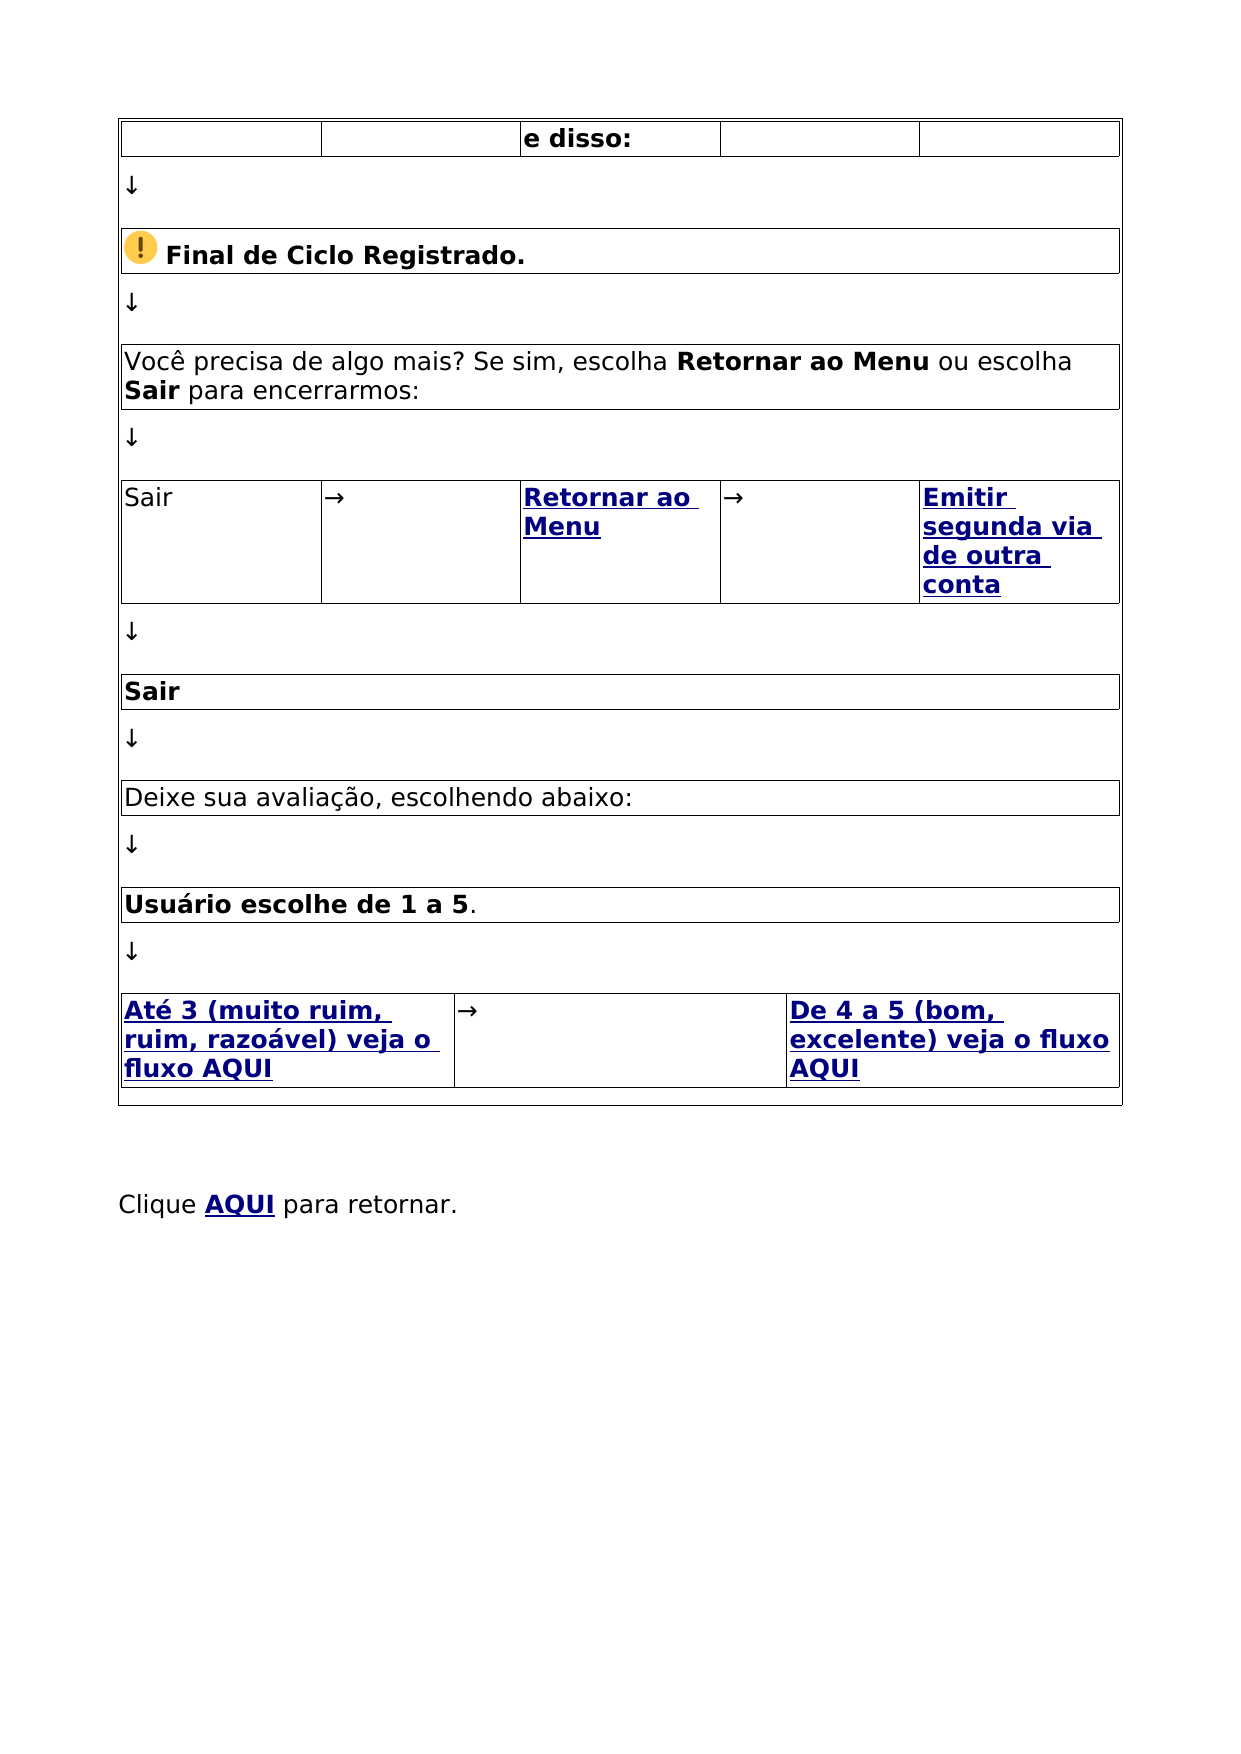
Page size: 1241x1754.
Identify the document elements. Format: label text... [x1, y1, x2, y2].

table_header Final de Ciclo Registrado. [122, 229, 1119, 273]
table_header De 4 a 5 (bom, excelente) veja o fluxo AQUI [787, 994, 1119, 1087]
text Clique AQUI para retornar. [118, 1190, 1122, 1248]
table_header [721, 122, 919, 156]
table_header ↓ ↓ ↓ ↓ ↓ ↓ ↓ [119, 119, 1122, 1104]
table_header Deixe sua avaliação, escolhendo abaixo: [122, 781, 1119, 815]
table_header Sair [122, 675, 1119, 709]
table_header Sair [122, 481, 321, 602]
table_header → [322, 481, 520, 602]
table_header [122, 122, 321, 156]
table_header Retornar ao Menu [521, 481, 720, 602]
table_header Você precisa de algo mais? Se sim, escolha Retornar ao Menu ou escolha Sair para encerrarmos: [122, 345, 1119, 408]
table_header → [721, 481, 919, 602]
table_header → [455, 994, 786, 1087]
table_header [322, 122, 520, 156]
table_header Emitir segunda via de outra conta [920, 481, 1119, 602]
table_header Usuário escolhe de 1 a 5. [122, 888, 1119, 922]
table_header e disso: [521, 122, 720, 156]
table_header [920, 122, 1119, 156]
table_header Até 3 (muito ruim, ruim, razoável) veja o fluxo AQUI [122, 994, 454, 1087]
